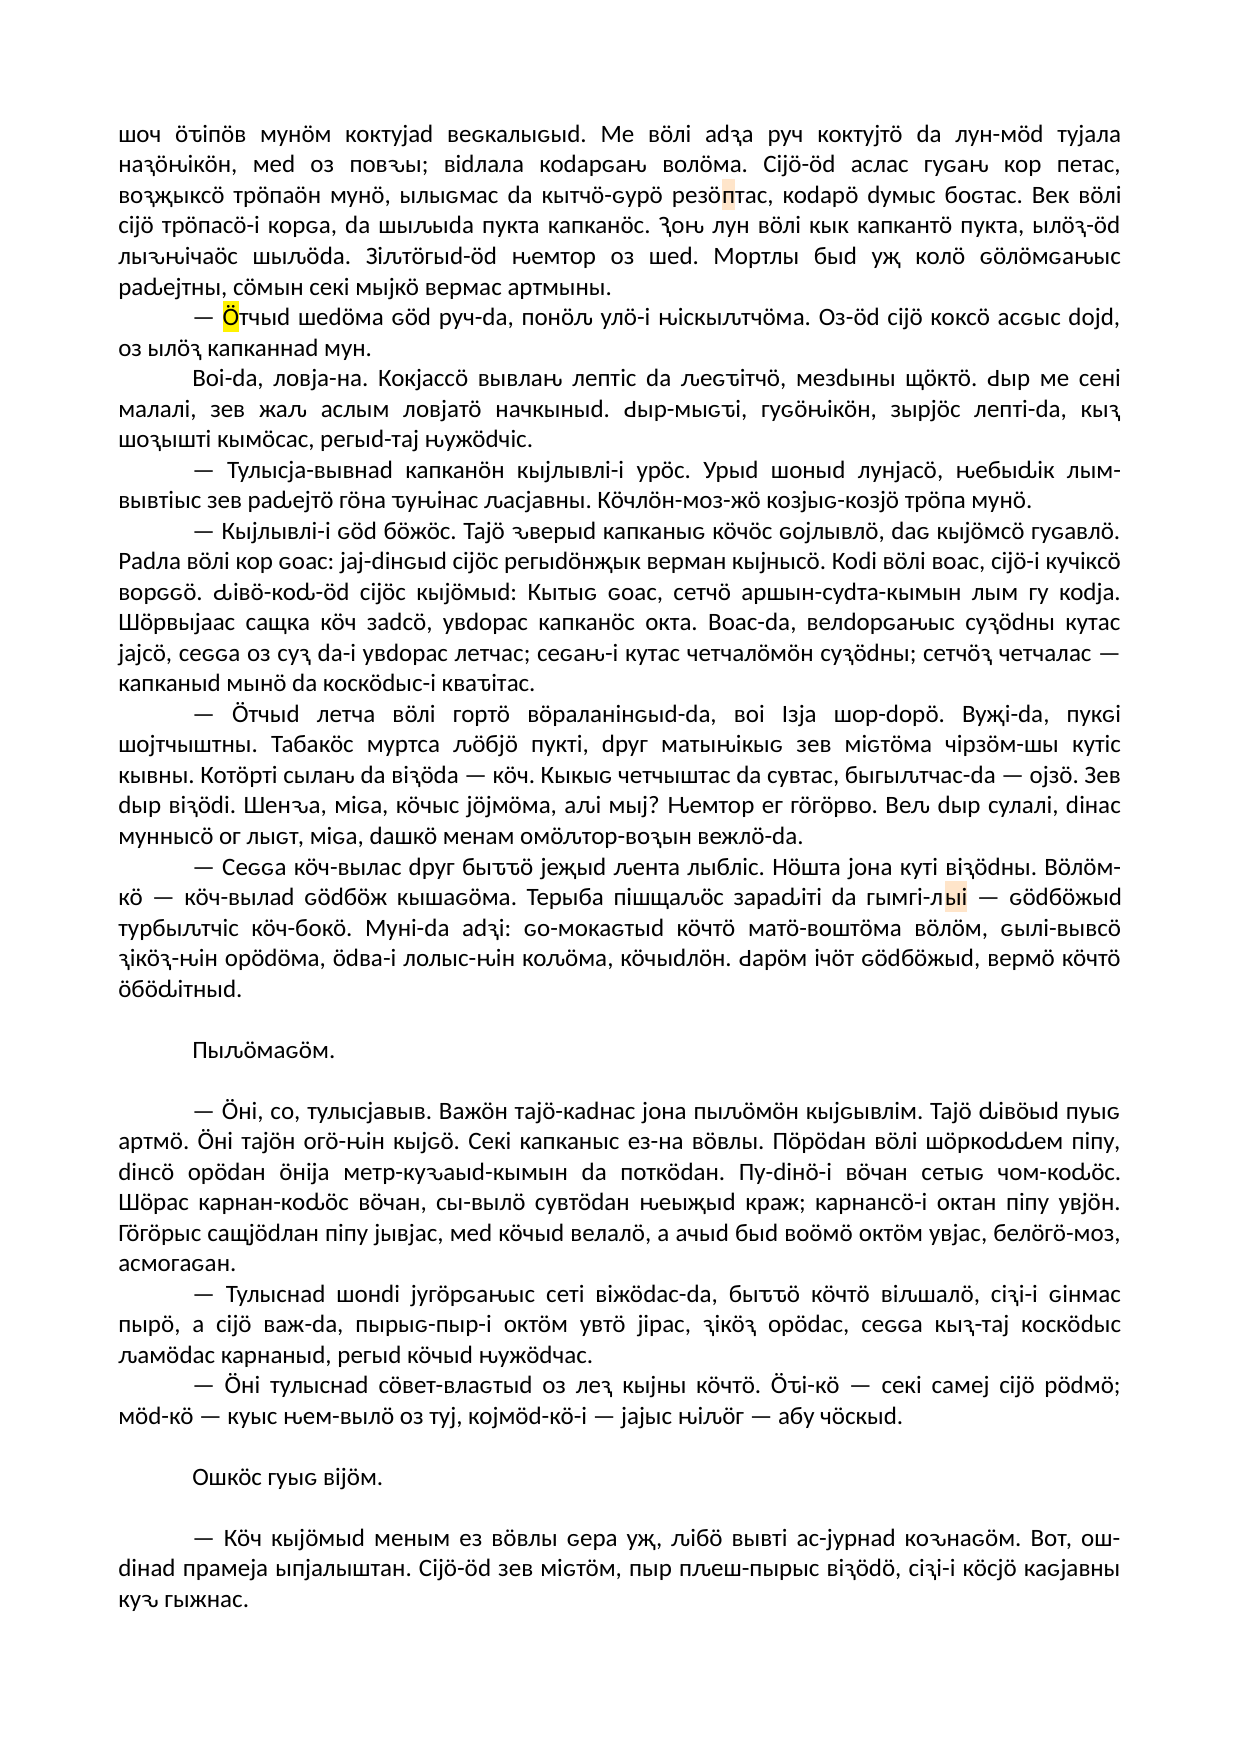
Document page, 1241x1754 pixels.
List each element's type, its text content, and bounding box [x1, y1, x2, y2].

text — Ӧтчыԁ шеԁӧма ԍӧԁ руч-ԁа, понӧԉ улӧ-і ԋіскыԉтчӧма. Оз-ӧԁ сіјӧ коксӧ асԍыс ԁојԁ, оз ылӧԇ капканнаԁ мун. [118, 301, 1122, 362]
text — Ӧні тулыснаԁ сӧвет-влаԍтыԁ оз леԇ кыјны кӧчтӧ. Ӧԏі-кӧ — секі самеј сіјӧ рӧԁмӧ; мӧԁ-кӧ — куыс ԋем-вылӧ оз туј, којмӧԁ-кӧ-і — јајыс ԋіԉӧг — абу чӧскыԁ. [118, 1369, 1122, 1431]
text — Тулысја-вывнаԁ капканӧн кыјлывлі-і урӧс. Урыԁ шоныԁ лунјасӧ, ԋебыԃік лым-вывтіыс зев раԃејтӧ гӧна ԏуԋінас ԉасјавны. Кӧчлӧн-моз-жӧ козјыԍ-козјӧ трӧпа мунӧ. [118, 454, 1122, 515]
text — Кӧч кыјӧмыԁ меным ез вӧвлы ԍера уҗ, ԉібӧ вывті ас-јурнаԁ коԅнаԍӧм. Вот, ош-ԁінаԁ прамеја ыпјалыштан. Сіјӧ-ӧԁ зев міԍтӧм, пыр пԉеш-пырыс віԇӧԁӧ, сіԇі-і кӧсјӧ каԍјавны куԅ гыжнас. [118, 1522, 1122, 1614]
text шоч ӧԏіпӧв мунӧм коктујаԁ веԍкалыԍыԁ. Ме вӧлі аԁԇа руч коктујтӧ ԁа лун-мӧԁ тујала наԇӧԋікӧн, меԁ оз повԅы; віԁлала коԁарԍаԋ волӧма. Сіјӧ-ӧԁ аслас гуԍаԋ кор петас, воԇҗыксӧ трӧпаӧн мунӧ, ылыԍмас ԁа кытчӧ-ԍурӧ резӧптас, коԁарӧ ԁумыс боԍтас. Век вӧлі сіјӧ трӧпасӧ-і корԍа, ԁа шыԉыԁа пукта капканӧс. Ԇоԋ лун вӧлі кык капкантӧ пукта, ылӧԇ-ӧԁ лыԅԋічаӧс шыԉӧԁа. Зіԉтӧгыԁ-ӧԁ ԋемтор оз шеԁ. Мортлы быԁ уҗ колӧ ԍӧлӧмԍаԋыс раԃејтны, сӧмын секі мыјкӧ вермас артмыны. [118, 118, 1122, 301]
text — Сеԍԍа кӧч-вылас ԁруг быԏԏӧ јеҗыԁ ԉента лыбліс. Нӧшта јона куті віԇӧԁны. Вӧлӧм-кӧ — кӧч-вылаԁ ԍӧԁбӧж кышаԍӧма. Терыба пішщаԉӧс зараԃіті ԁа гымгі-лыі — ԍӧԁбӧжыԁ турбыԉтчіс кӧч-бокӧ. Муні-ԁа аԁԇі: ԍо-мокаԍтыԁ кӧчтӧ матӧ-воштӧма вӧлӧм, ԍылі-вывсӧ ԇікӧԇ-ԋін орӧԁӧма, ӧԁва-і лолыс-ԋін коԉӧма, кӧчыԁлӧн. Ԁарӧм ічӧт ԍӧԁбӧжыԁ, вермӧ кӧчтӧ ӧбӧԃітныԁ. [118, 851, 1122, 1003]
text Ошкӧс гуыԍ віјӧм. [118, 1461, 1122, 1492]
text — Ӧні, со, тулысјавыв. Важӧн тајӧ-каԁнас јона пыԉӧмӧн кыјԍывлім. Тајӧ ԃівӧыԁ пуыԍ артмӧ. Ӧні тајӧн огӧ-ԋін кыјԍӧ. Секі капканыс ез-на вӧвлы. Пӧрӧԁан вӧлі шӧркоԃԃем піпу, ԁінсӧ орӧԁан ӧніја метр-куԅаыԁ-кымын ԁа поткӧԁан. Пу-ԁінӧ-і вӧчан сетыԍ чом-коԃӧс. Шӧрас карнан-коԃӧс вӧчан, сы-вылӧ сувтӧԁан ԋеыҗыԁ краж; карнансӧ-і октан піпу увјӧн. Гӧгӧрыс сащјӧԁлан піпу јывјас, меԁ кӧчыԁ велалӧ, а ачыԁ быԁ воӧмӧ октӧм увјас, белӧгӧ-моз, асмогаԍан. [118, 1095, 1122, 1278]
text — Тулыснаԁ шонԁі југӧрԍаԋыс сеті віжӧԁас-ԁа, быԏԏӧ кӧчтӧ віԉшалӧ, сіԇі-і ԍінмас пырӧ, а сіјӧ важ-ԁа, пырыԍ-пыр-і октӧм увтӧ јірас, ԇікӧԇ орӧԁас, сеԍԍа кыԇ-тај коскӧԁыс ԉамӧԁас карнаныԁ, регыԁ кӧчыԁ ԋужӧԁчас. [118, 1278, 1122, 1369]
text — Кыјлывлі-і ԍӧԁ бӧжӧс. Тајӧ ԅверыԁ капканыԍ кӧчӧс ԍојлывлӧ, ԁаԍ кыјӧмсӧ гуԍавлӧ. Раԁла вӧлі кор ԍоас: јај-ԁінԍыԁ сіјӧс регыԁӧнҗык верман кыјнысӧ. Коԁі вӧлі воас, сіјӧ-і кучіксӧ ворԍԍӧ. Ԃівӧ-коԃ-ӧԁ сіјӧс кыјӧмыԁ: Кытыԍ ԍоас, сетчӧ аршын-суԁта-кымын лым гу коԁја. Шӧрвыјаас сащка кӧч заԁсӧ, увԁорас капканӧс окта. Воас-ԁа, велԁорԍаԋыс суԇӧԁны кутас јајсӧ, сеԍԍа оз суԇ ԁа-і увԁорас летчас; сеԍаԋ-і кутас четчалӧмӧн суԇӧԁны; сетчӧԇ четчалас — капканыԁ мынӧ ԁа коскӧԁыс-і кваԏітас. [118, 515, 1122, 698]
text Пыԉӧмаԍӧм. [118, 1034, 1122, 1064]
text Воі-ԁа, ловја-на. Кокјассӧ вывлаԋ лептіс ԁа ԉеԍԏітчӧ, мезԁыны щӧктӧ. Ԁыр ме сені малалі, зев жаԉ аслым ловјатӧ начкыныԁ. Ԁыр-мыԍԏі, гуԍӧԋікӧн, зырјӧс лепті-ԁа, кыԇ шоԇышті кымӧсас, регыԁ-тај ԋужӧԁчіс. [118, 362, 1122, 454]
text — Ӧтчыԁ летча вӧлі гортӧ вӧраланінԍыԁ-ԁа, воі Ізја шор-ԁорӧ. Вуҗі-ԁа, пукԍі шојтчыштны. Табакӧс муртса ԉӧбјӧ пукті, ԁруг матыԋікыԍ зев міԍтӧма чірзӧм-шы кутіс кывны. Котӧрті сылаԋ ԁа віԇӧԁа — кӧч. Кыкыԍ четчыштас ԁа сувтас, быгыԉтчас-ԁа — ојзӧ. Зев ԁыр віԇӧԁі. Шенԅа, міԍа, кӧчыс јӧјмӧма, аԉі мыј? Ԋемтор ег гӧгӧрво. Веԉ ԁыр сулалі, ԁінас муннысӧ ог лыԍт, міԍа, ԁашкӧ менам омӧԉтор-воԇын вежлӧ-ԁа. [118, 698, 1122, 851]
